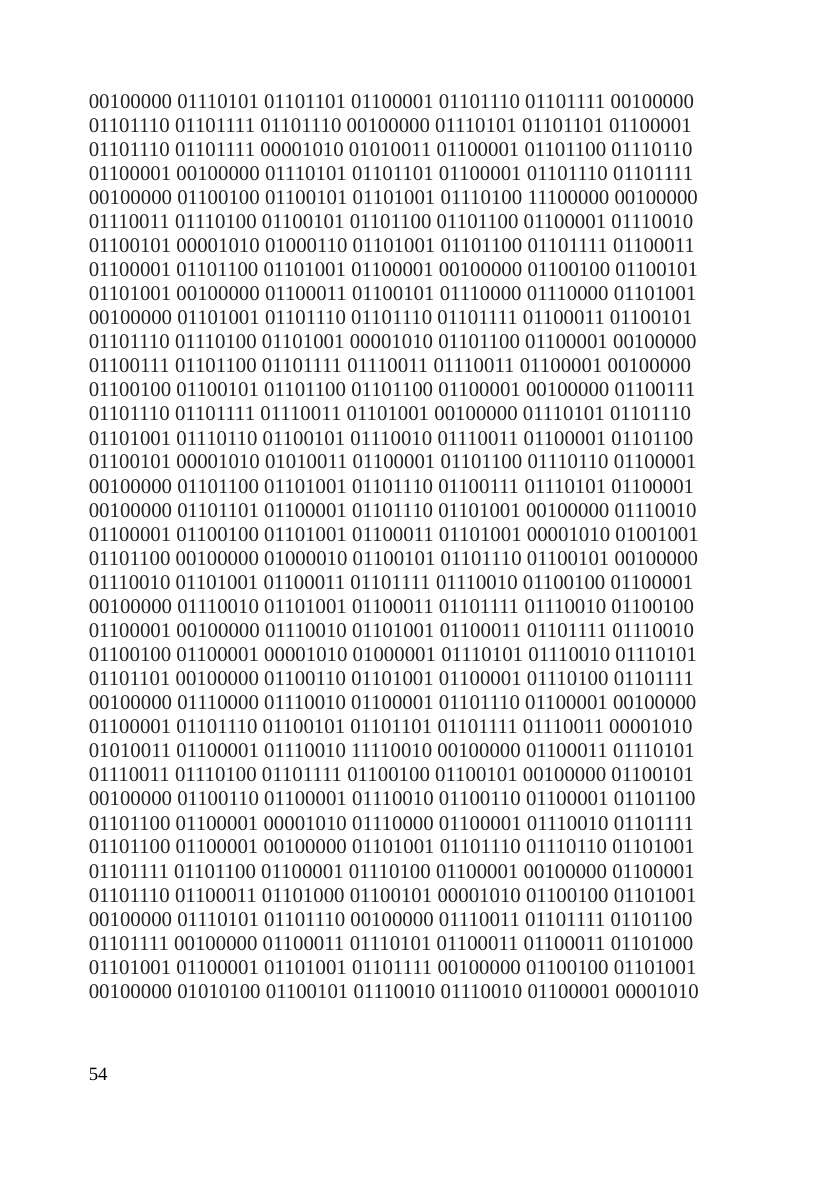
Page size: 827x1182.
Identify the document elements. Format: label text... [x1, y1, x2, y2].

text 00100000 01110101 01101101 01100001 01101110 01101111 00100000 01101110 01101111 01101110 00100000 01110101 01101101 01100001 01101110 01101111 00001010 01010011 01100001 01101100 01110110 01100001 00100000 01110101 01101101 01100001 01101110 01101111 00100000 01100100 01100101 01101001 01110100 11100000 00100000 01110011 01110100 01100101 01101100 01101100 01100001 01110010 01100101 00001010 01000110 01101001 01101100 01101111 01100011 01100001 01101100 01101001 01100001 00100000 01100100 01100101 01101001 00100000 01100011 01100101 01110000 01110000 01101001 00100000 01101001 01101110 01101110 01101111 01100011 01100101 01101110 01110100 01101001 00001010 01101100 01100001 00100000 01100111 01101100 01101111 01110011 01110011 01100001 00100000 01100100 01100101 01101100 01101100 01100001 00100000 01100111 01101110 01101111 01110011 01101001 00100000 01110101 01101110 01101001 01110110 01100101 01110010 01110011 01100001 01101100 01100101 00001010 01010011 01100001 01101100 01110110 01100001 00100000 01101100 01101001 01101110 01100111 01110101 01100001 00100000 01101101 01100001 01101110 01101001 00100000 01110010 01100001 01100100 01101001 01100011 01101001 00001010 01001001 01101100 00100000 01000010 01100101 01101110 01100101 00100000 01110010 01101001 01100011 01101111 01110010 01100100 01100001 00100000 01110010 01101001 01100011 01101111 01110010 01100100 01100001 00100000 01110010 01101001 01100011 01101111 01110010 01100100 01100001 00001010 01000001 01110101 01110010 01110101 01101101 00100000 01100110 01101001 01100001 01110100 01101111 00100000 01110000 01110010 01100001 01101110 01100001 00100000 01100001 01101110 01100101 01101101 01101111 01110011 00001010 01010011 01100001 01110010 11110010 00100000 01100011 01110101 01110011 01110100 01101111 01100100 01100101 00100000 01100101 00100000 01100110 01100001 01110010 01100110 01100001 01101100 01101100 01100001 00001010 01110000 01100001 01110010 01101111 01101100 01100001 00100000 01101001 01101110 01110110 01101001 01101111 01101100 01100001 01110100 01100001 00100000 01100001 01101110 01100011 01101000 01100101 00001010 01100100 01101001 00100000 01110101 01101110 00100000 01110011 01101111 01101100 01101111 00100000 01100011 01110101 01100011 01100011 01101000 01101001 01100001 01101001 01101111 00100000 01100100 01101001 00100000 01010100 01100101 01110010 01110010 01100001 00001010 [88, 88, 738, 1003]
